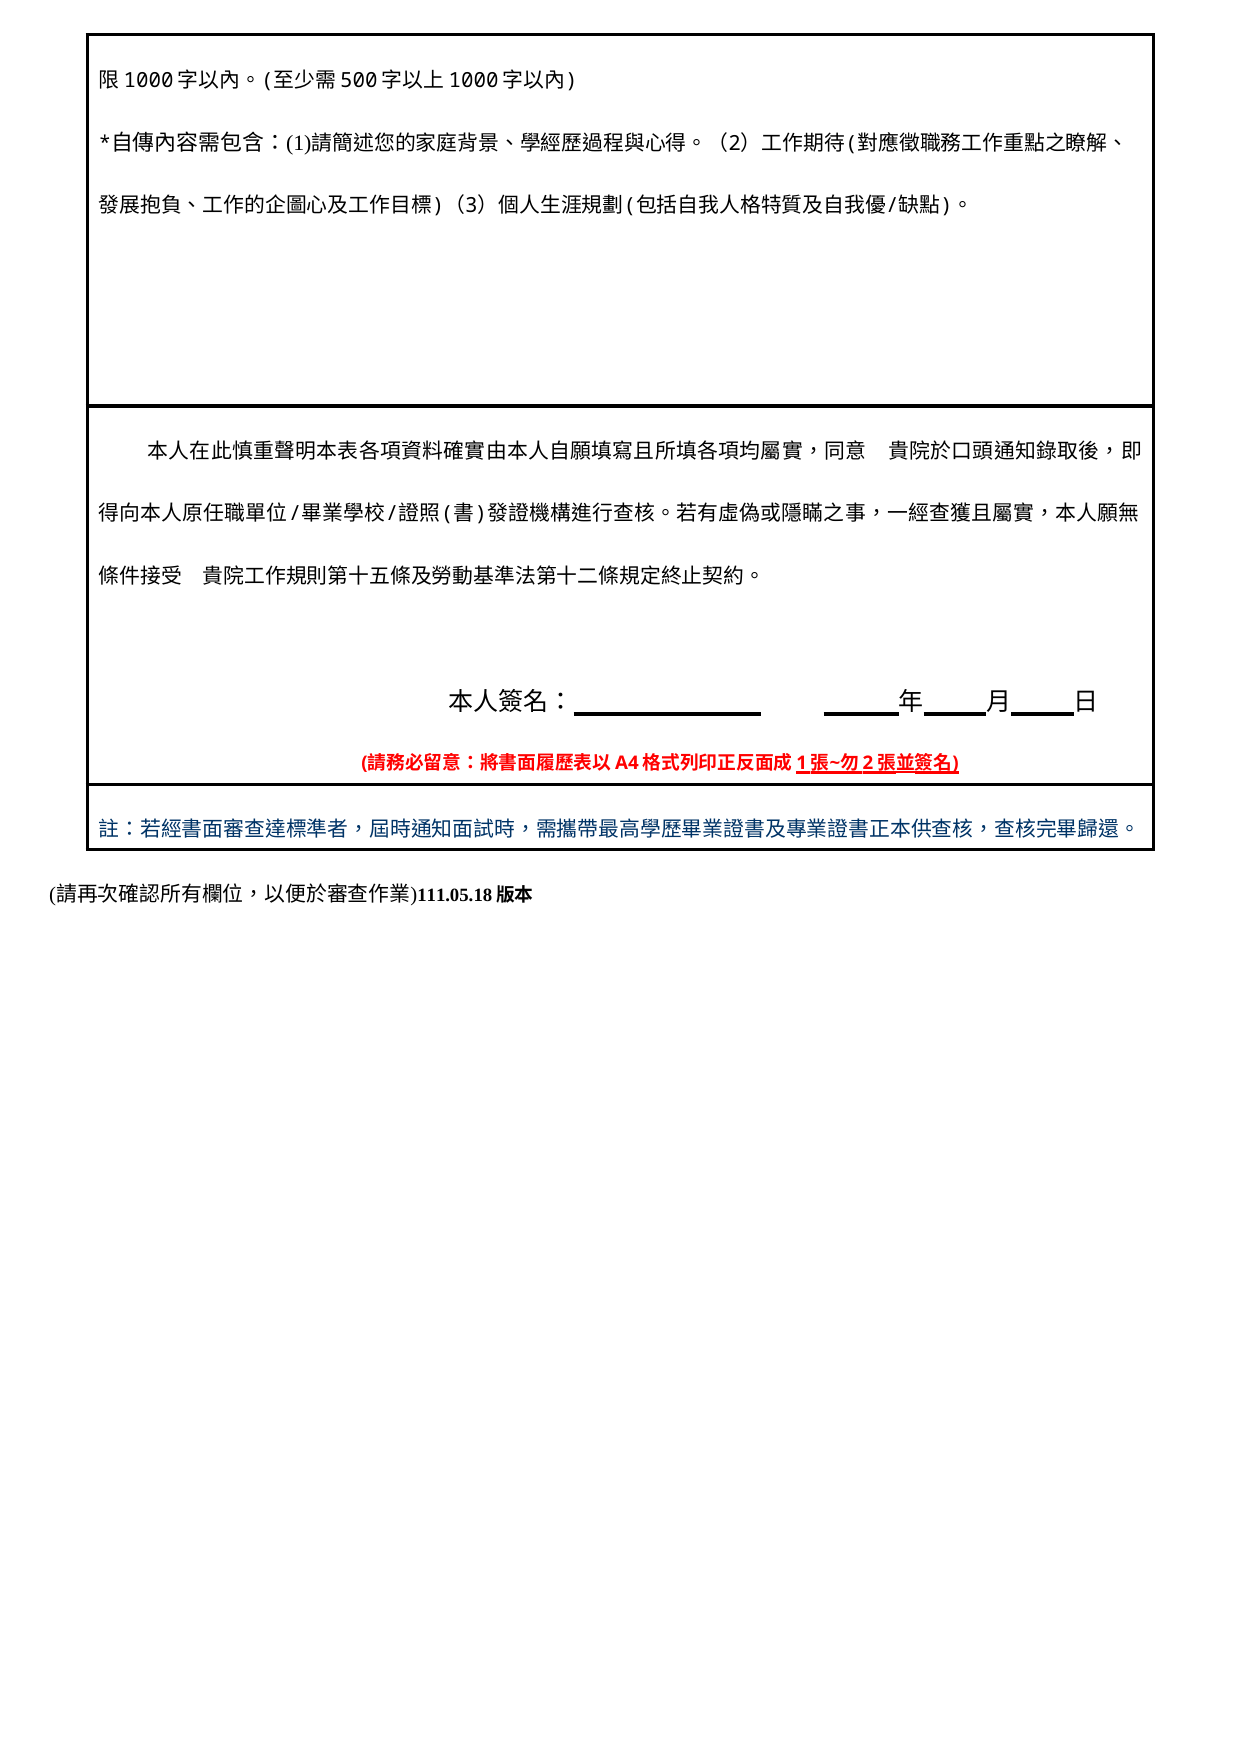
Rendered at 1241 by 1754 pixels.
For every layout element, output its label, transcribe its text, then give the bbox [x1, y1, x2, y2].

table_cell 限1000字以內。(至少需500字以上1000字以內) *自傳內容需包含：(1)請簡述您的家庭背景、學經歷過程與心得。（2）工作期待(對應徵職務工作重點之瞭解、發展抱負、工作的企圖心及工作目標)（3）個人生涯規劃(包括自我人格特質及自我優/缺點)。 [89, 36, 1152, 404]
table_cell 註：若經書面審查達標準者，屆時通知面試時，需攜帶最高學歷畢業證書及專業證書正本供查核，查核完畢歸還。 [89, 786, 1152, 848]
table_cell 本人在此慎重聲明本表各項資料確實由本人自願填寫且所填各項均屬實，同意 貴院於口頭通知錄取後，即得向本人原任職單位/畢業學校/證照(書)發證機構進行查核。若有虛偽或隱瞞之事，一經查獲且屬實，本人願無條件接受 貴院工作規則第十五條及勞動基準法第十二條規定終止契約。 本人簽名： 年 月 日 (請務必留意：將書面履歷表以A4格式列印正反面成1張~勿2張並簽名) [89, 408, 1152, 782]
text (請再次確認所有欄位，以便於審查作業)111.05.18版本 [18, 851, 1198, 914]
